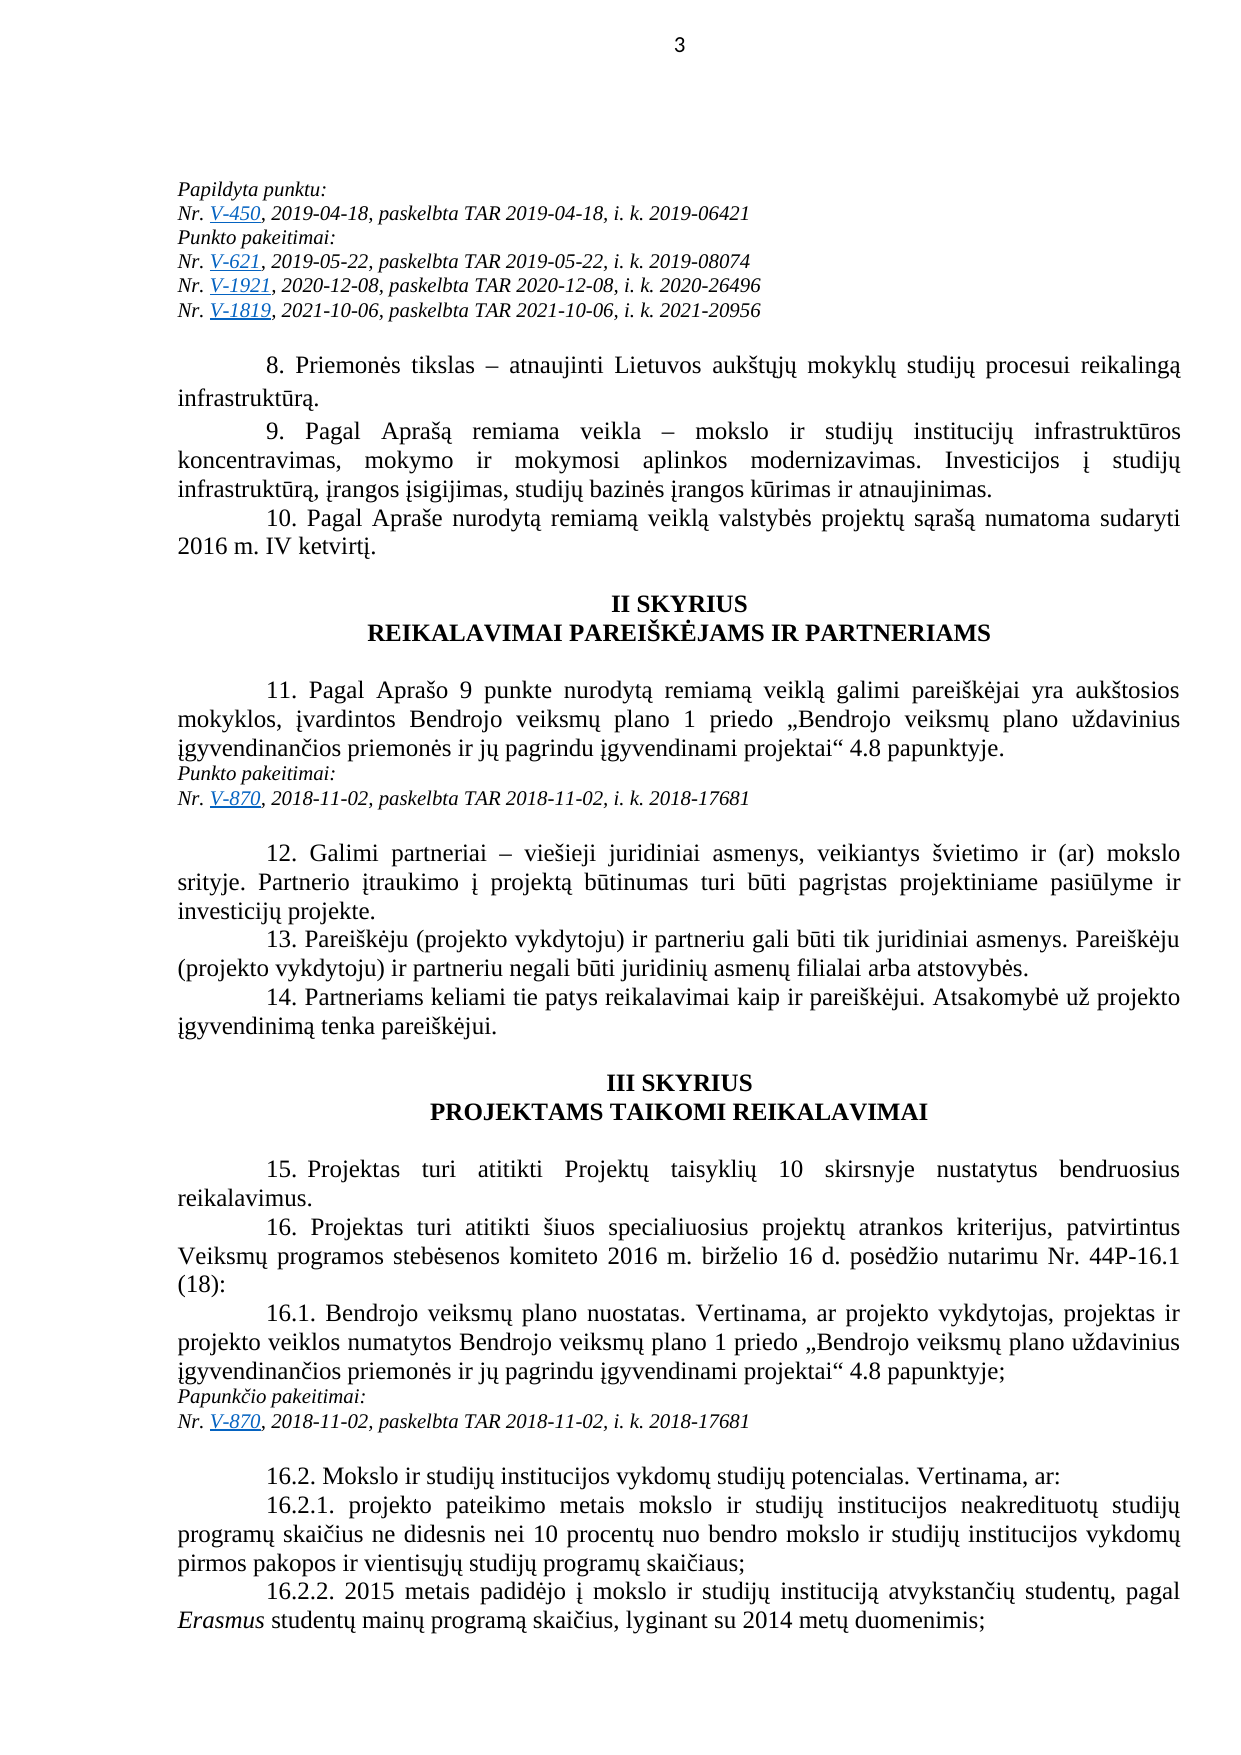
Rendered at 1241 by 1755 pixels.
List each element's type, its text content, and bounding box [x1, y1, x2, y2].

text Papildyta punktu: [177, 177, 1181, 201]
text Nr. V-450, 2019-04-18, paskelbta TAR 2019-04-18, i. k. 2019-06421 [177, 201, 1181, 225]
text 11. Pagal Aprašo 9 punkte nurodytą remiamą veiklą galimi pareiškėjai yra aukštosios mokyklos, įvardintos Bendrojo veiksmų plano 1 priedo „Bendrojo veiksmų plano uždavinius įgyvendinančios priemonės ir jų pagrindu įgyvendinami projektai“ 4.8 papunktyje. [177, 675, 1181, 761]
text Nr. V-1819, 2021-10-06, paskelbta TAR 2021-10-06, i. k. 2021-20956 [177, 297, 1181, 322]
text 8. Priemonės tikslas – atnaujinti Lietuvos aukštųjų mokyklų studijų procesui reikalingą infrastruktūrą. [177, 350, 1181, 412]
text 16. Projektas turi atitikti šiuos specialiuosius projektų atrankos kriterijus, patvirtintus Veiksmų programos stebėsenos komiteto 2016 m. birželio 16 d. posėdžio nutarimu Nr. 44P-16.1 (18): [177, 1212, 1181, 1298]
text 16.2.1. projekto pateikimo metais mokslo ir studijų institucijos neakredituotų studijų programų skaičius ne didesnis nei 10 procentų nuo bendro mokslo ir studijų institucijos vykdomų pirmos pakopos ir vientisųjų studijų programų skaičiaus; [177, 1490, 1181, 1576]
text 16.2. Mokslo ir studijų institucijos vykdomų studijų potencialas. Vertinama, ar: [177, 1461, 1181, 1490]
text 9. Pagal Aprašą remiama veikla – mokslo ir studijų institucijų infrastruktūros koncentravimas, mokymo ir mokymosi aplinkos modernizavimas. Investicijos į studijų infrastruktūrą, įrangos įsigijimas, studijų bazinės įrangos kūrimas ir atnaujinimas. [177, 416, 1181, 503]
text 16.1. Bendrojo veiksmų plano nuostatas. Vertinama, ar projekto vykdytojas, projektas ir projekto veiklos numatytos Bendrojo veiksmų plano 1 priedo „Bendrojo veiksmų plano uždavinius įgyvendinančios priemonės ir jų pagrindu įgyvendinami projektai“ 4.8 papunktyje; [177, 1298, 1181, 1384]
text 12. Galimi partneriai – viešieji juridiniai asmenys, veikiantys švietimo ir (ar) mokslo srityje. Partnerio įtraukimo į projektą būtinumas turi būti pagrįstas projektiniame pasiūlyme ir investicijų projekte. [177, 838, 1181, 924]
text Nr. V-870, 2018-11-02, paskelbta TAR 2018-11-02, i. k. 2018-17681 [177, 785, 1181, 809]
text 10. Pagal Apraše nurodytą remiamą veiklą valstybės projektų sąrašą numatoma sudaryti 2016 m. IV ketvirtį. [177, 503, 1181, 560]
text Nr. V-1921, 2020-12-08, paskelbta TAR 2020-12-08, i. k. 2020-26496 [177, 273, 1181, 297]
text III SKYRIUS [177, 1068, 1181, 1097]
text II SKYRIUS [177, 589, 1181, 618]
text Punkto pakeitimai: [177, 225, 1181, 249]
text Papunkčio pakeitimai: [177, 1384, 1181, 1408]
text PROJEKTAMS TAIKOMI REIKALAVIMAI [177, 1097, 1181, 1126]
text Punkto pakeitimai: [177, 761, 1181, 785]
text 13. Pareiškėju (projekto vykdytoju) ir partneriu gali būti tik juridiniai asmenys. Pareiškėju (projekto vykdytoju) ir partneriu negali būti juridinių asmenų filialai arba atstovybės. [177, 924, 1181, 982]
text Nr. V-621, 2019-05-22, paskelbta TAR 2019-05-22, i. k. 2019-08074 [177, 249, 1181, 273]
text 16.2.2. 2015 metais padidėjo į mokslo ir studijų instituciją atvykstančių studentų, pagal Erasmus studentų mainų programą skaičius, lyginant su 2014 metų duomenimis; [177, 1576, 1181, 1634]
text 15. Projektas turi atitikti Projektų taisyklių 10 skirsnyje nustatytus bendruosius reikalavimus. [177, 1154, 1181, 1212]
text REIKALAVIMAI PAREIŠKĖJAMS IR PARTNERIAMS [177, 618, 1181, 646]
text 14. Partneriams keliami tie patys reikalavimai kaip ir pareiškėjui. Atsakomybė už projekto įgyvendinimą tenka pareiškėjui. [177, 982, 1181, 1039]
text Nr. V-870, 2018-11-02, paskelbta TAR 2018-11-02, i. k. 2018-17681 [177, 1408, 1181, 1433]
